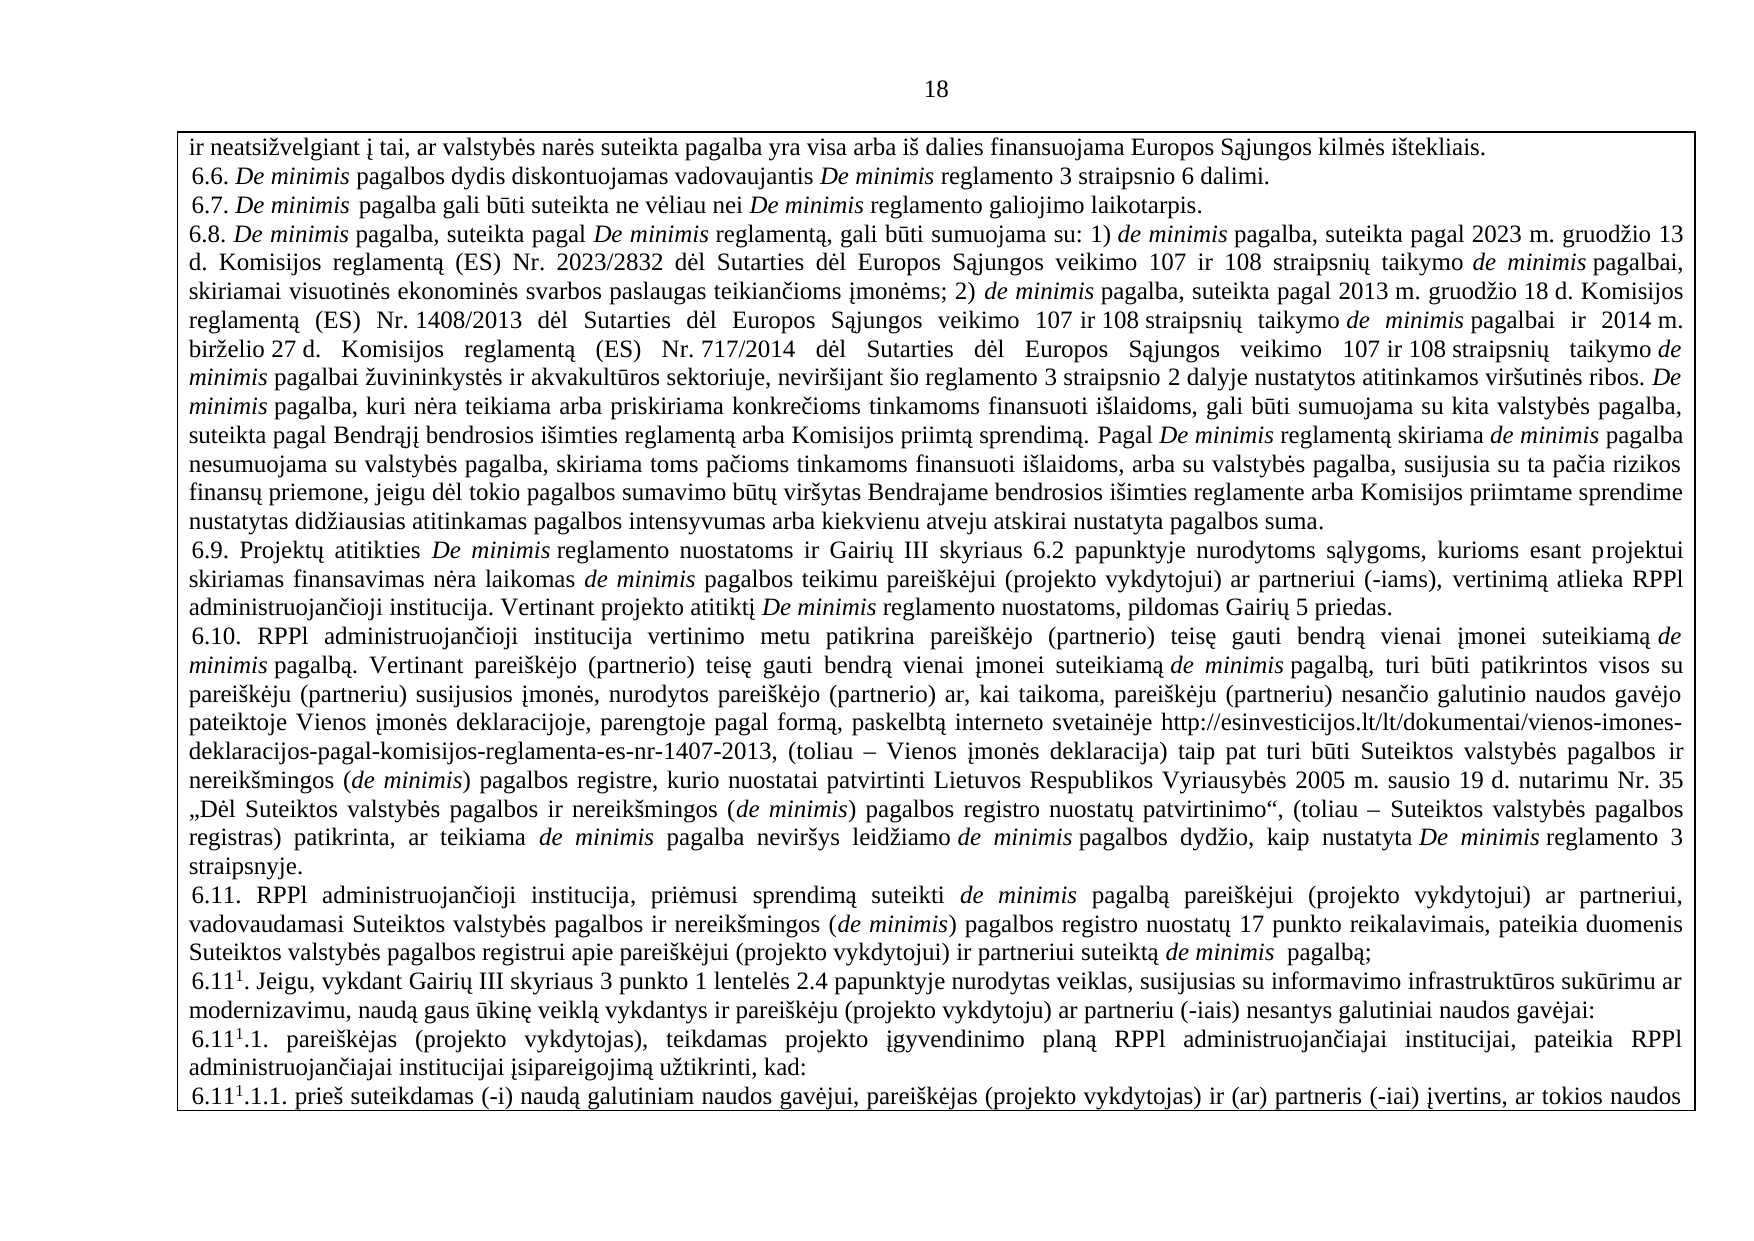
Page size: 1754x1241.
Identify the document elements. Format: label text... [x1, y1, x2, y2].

table_cell ir neatsižvelgiant į tai, ar valstybės narės suteikta pagalba yra visa arba iš dalies finansuojama Europos Sąjungos kilmės ištekliais. 6.6. De minimis pagalbos dydis diskontuojamas vadovaujantis De minimis reglamento 3 straipsnio 6 dalimi. 6.7. De minimis pagalba gali būti suteikta ne vėliau nei De minimis reglamento galiojimo laikotarpis. 6.8. De minimis pagalba, suteikta pagal De minimis reglamentą, gali būti sumuojama su: 1) de minimis pagalba, suteikta pagal 2023 m. gruodžio 13 d. Komisijos reglamentą (ES) Nr. 2023/2832 dėl Sutarties dėl Europos Sąjungos veikimo 107 ir 108 straipsnių taikymo de minimis pagalbai, skiriamai visuotinės ekonominės svarbos paslaugas teikiančioms įmonėms; 2) de minimis pagalba, suteikta pagal 2013 m. gruodžio 18 d. Komisijos reglamentą (ES) Nr. 1408/2013 dėl Sutarties dėl Europos Sąjungos veikimo 107 ir 108 straipsnių taikymo de minimis pagalbai ir 2014 m. birželio 27 d. Komisijos reglamentą (ES) Nr. 717/2014 dėl Sutarties dėl Europos Sąjungos veikimo 107 ir 108 straipsnių taikymo de minimis pagalbai žuvininkystės ir akvakultūros sektoriuje, neviršijant šio reglamento 3 straipsnio 2 dalyje nustatytos atitinkamos viršutinės ribos. De minimis pagalba, kuri nėra teikiama arba priskiriama konkrečioms tinkamoms finansuoti išlaidoms, gali būti sumuojama su kita valstybės pagalba, suteikta pagal Bendrąjį bendrosios išimties reglamentą arba Komisijos priimtą sprendimą. Pagal De minimis reglamentą skiriama de minimis pagalba nesumuojama su valstybės pagalba, skiriama toms pačioms tinkamoms finansuoti išlaidoms, arba su valstybės pagalba, susijusia su ta pačia rizikos finansų priemone, jeigu dėl tokio pagalbos sumavimo būtų viršytas Bendrajame bendrosios išimties reglamente arba Komisijos priimtame sprendime nustatytas didžiausias atitinkamas pagalbos intensyvumas arba kiekvienu atveju atskirai nustatyta pagalbos suma. 6.9. Projektų atitikties De minimis reglamento nuostatoms ir Gairių III skyriaus 6.2 papunktyje nurodytoms sąlygoms, kurioms esant projektui skiriamas finansavimas nėra laikomas de minimis pagalbos teikimu pareiškėjui (projekto vykdytojui) ar partneriui (-iams), vertinimą atlieka RPPl administruojančioji institucija. Vertinant projekto atitiktį De minimis reglamento nuostatoms, pildomas Gairių 5 priedas. 6.10. RPPl administruojančioji institucija vertinimo metu patikrina pareiškėjo (partnerio) teisę gauti bendrą vienai įmonei suteikiamą de minimis pagalbą. Vertinant pareiškėjo (partnerio) teisę gauti bendrą vienai įmonei suteikiamą de minimis pagalbą, turi būti patikrintos visos su pareiškėju (partneriu) susijusios įmonės, nurodytos pareiškėjo (partnerio) ar, kai taikoma, pareiškėju (partneriu) nesančio galutinio naudos gavėjo pateiktoje Vienos įmonės deklaracijoje, parengtoje pagal formą, paskelbtą interneto svetainėje http://esinvesticijos.lt/lt/dokumentai/vienos-imones-deklaracijos-pagal-komisijos-reglamenta-es-nr-1407-2013, (toliau – Vienos įmonės deklaracija) taip pat turi būti Suteiktos valstybės pagalbos ir nereikšmingos (de minimis) pagalbos registre, kurio nuostatai patvirtinti Lietuvos Respublikos Vyriausybės 2005 m. sausio 19 d. nutarimu Nr. 35 „Dėl Suteiktos valstybės pagalbos ir nereikšmingos (de minimis) pagalbos registro nuostatų patvirtinimo“, (toliau – Suteiktos valstybės pagalbos registras) patikrinta, ar teikiama de minimis pagalba neviršys leidžiamo de minimis pagalbos dydžio, kaip nustatyta De minimis reglamento 3 straipsnyje. 6.11. RPPl administruojančioji institucija, priėmusi sprendimą suteikti de minimis pagalbą pareiškėjui (projekto vykdytojui) ar partneriui, vadovaudamasi Suteiktos valstybės pagalbos ir nereikšmingos (de minimis) pagalbos registro nuostatų 17 punkto reikalavimais, pateikia duomenis Suteiktos valstybės pagalbos registrui apie pareiškėjui (projekto vykdytojui) ir partneriui suteiktą de minimis pagalbą; 6.111. Jeigu, vykdant Gairių III skyriaus 3 punkto 1 lentelės 2.4 papunktyje nurodytas veiklas, susijusias su informavimo infrastruktūros sukūrimu ar modernizavimu, naudą gaus ūkinę veiklą vykdantys ir pareiškėju (projekto vykdytoju) ar partneriu (-iais) nesantys galutiniai naudos gavėjai: 6.111.1. pareiškėjas (projekto vykdytojas), teikdamas projekto įgyvendinimo planą RPPl administruojančiajai institucijai, pateikia RPPl administruojančiajai institucijai įsipareigojimą užtikrinti, kad: 6.111.1.1. prieš suteikdamas (-i) naudą galutiniam naudos gavėjui, pareiškėjas (projekto vykdytojas) ir (ar) partneris (-iai) įvertins, ar tokios naudos [178, 133, 1694, 1110]
